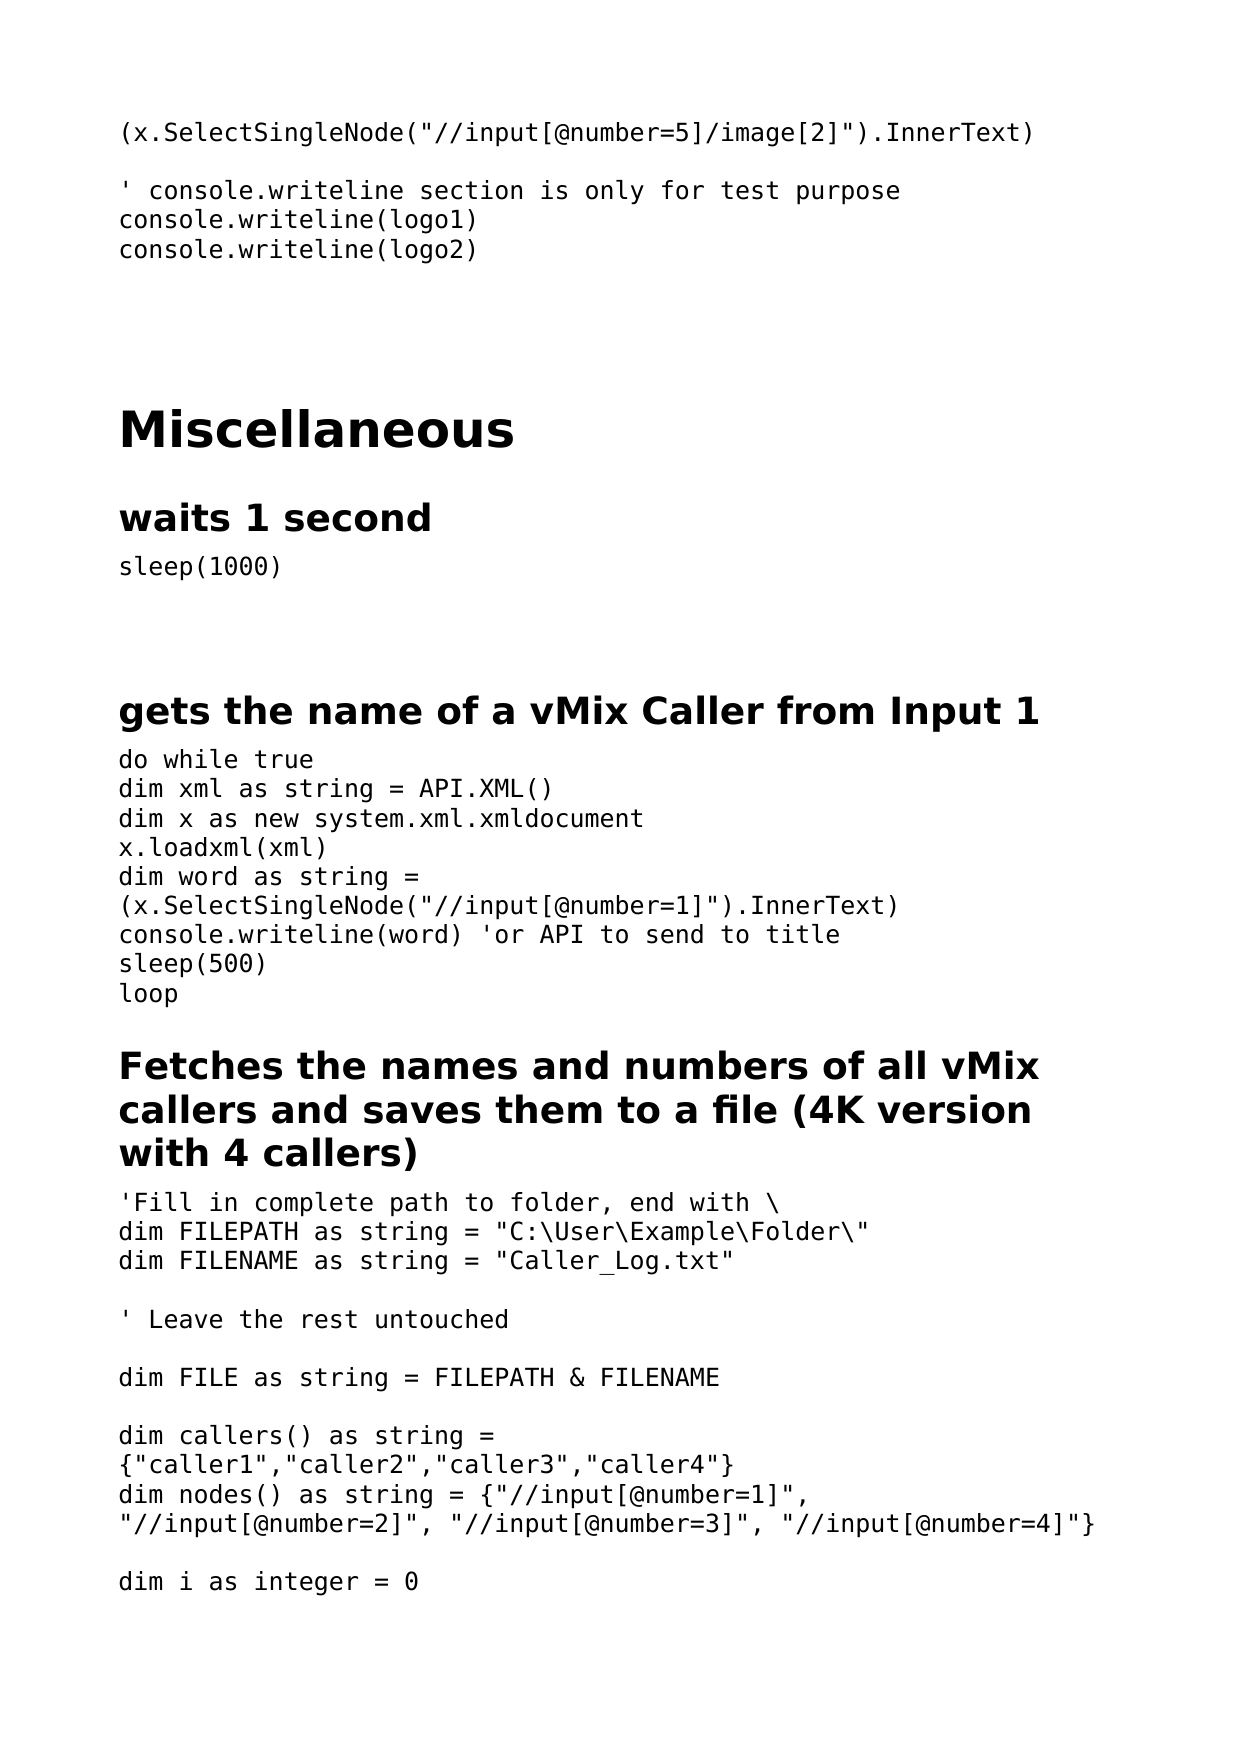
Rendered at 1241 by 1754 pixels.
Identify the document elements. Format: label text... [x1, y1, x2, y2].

text 'Fill in complete path to folder, end with \ dim FILEPATH as string = "C:\User\Example\Folder\" dim FILENAME as string = "Caller_Log.txt" ' Leave the rest untouched dim FILE as string = FILEPATH & FILENAME dim callers() as string = {"caller1","caller2","caller3","caller4"} dim nodes() as string = {"//input[@number=1]", "//input[@number=2]", "//input[@number=3]", "//input[@number=4]"} dim i as integer = 0 [118, 1188, 1122, 1626]
subtitle waits 1 second [118, 496, 1122, 540]
subtitle Miscellaneous [118, 401, 1122, 459]
text (x.SelectSingleNode("//input[@number=5]/image[2]").InnerText) ' console.writeline section is only for test purpose console.writeline(logo1) console.writeline(logo2) [118, 118, 1122, 264]
text do while true dim xml as string = API.XML() dim x as new system.xml.xmldocument x.loadxml(xml) dim word as string = (x.SelectSingleNode("//input[@number=1]").InnerText) console.writeline(word) 'or API to send to title sleep(500) loop [118, 746, 1122, 1008]
subtitle Fetches the names and numbers of all vMix callers and saves them to a file (4K version with 4 callers) [118, 1045, 1122, 1176]
subtitle gets the name of a vMix Caller from Input 1 [118, 689, 1122, 733]
text sleep(1000) [118, 553, 1122, 582]
